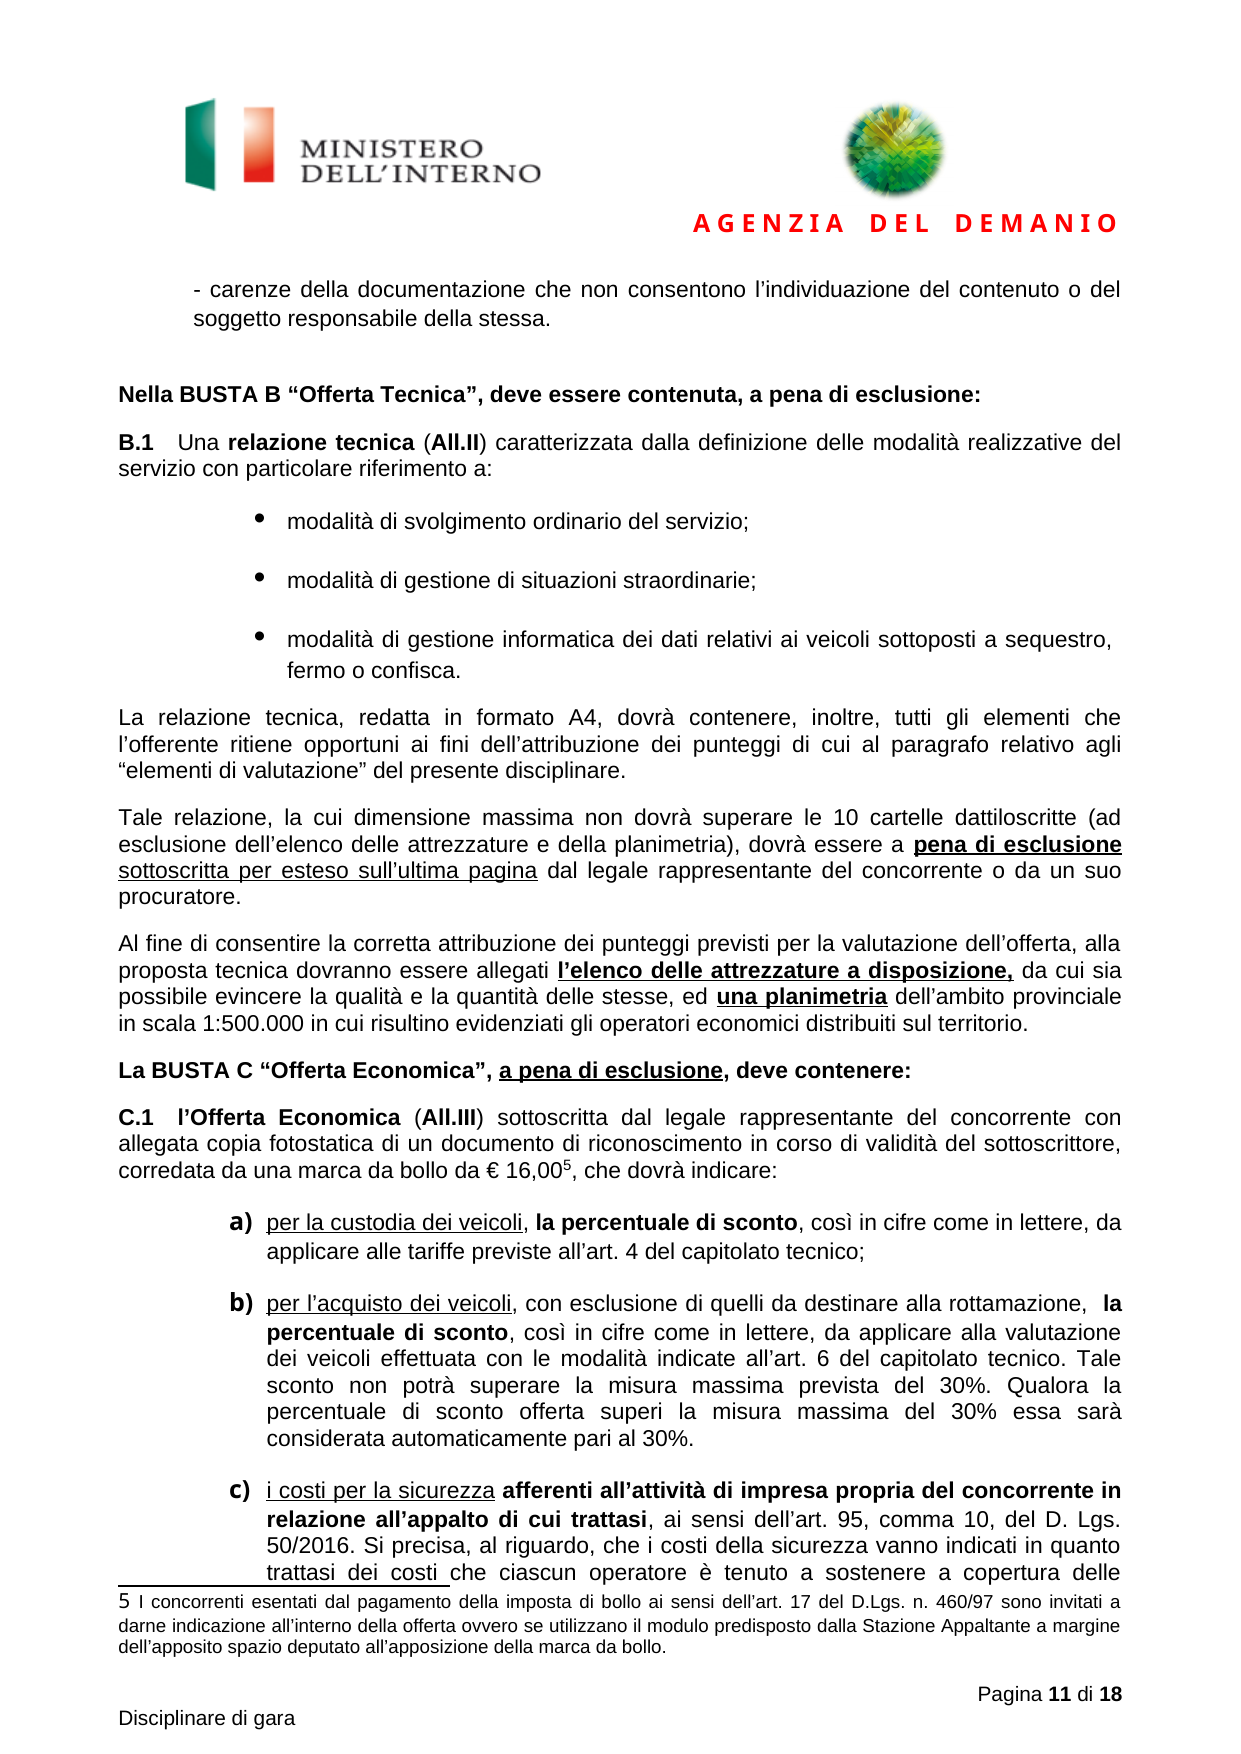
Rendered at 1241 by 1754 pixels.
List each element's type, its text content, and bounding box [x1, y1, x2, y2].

list modalità di gestione informatica dei dati relativi ai veicoli sottoposti a sequestro, fermo o confisca. [249, 619, 1113, 683]
text Nella BUSTA B “Offerta Tecnica”, deve essere contenuta, a pena di esclusione: [118, 381, 1113, 408]
text C.1 l’Offerta Economica (All.III) sottoscritta dal legale rappresentante del concorrente con allegata copia fotostatica di un documento di riconoscimento in corso di validità del sottoscrittore, corredata da una marca da bollo da € 16,00, che dovrà indicare: [118, 1104, 1122, 1183]
text Al fine di consentire la corretta attribuzione dei punteggi previsti per la valutazione dell’offerta, alla proposta tecnica dovranno essere allegati l’elenco delle attrezzature a disposizione, da cui sia possibile evincere la qualità e la quantità delle stesse, ed una planimetria dell’ambito provinciale in scala 1:500.000 in cui risultino evidenziati gli operatori economici distribuiti sul territorio. [118, 930, 1122, 1036]
text Tale relazione, la cui dimensione massima non dovrà superare le 10 cartelle dattiloscritte (ad esclusione dell’elenco delle attrezzature e della planimetria), dovrà essere a pena di esclusione sottoscritta per esteso sull’ultima pagina dal legale rappresentante del concorrente o da un suo procuratore. [118, 804, 1122, 909]
list modalità di svolgimento ordinario del servizio; [249, 502, 1113, 540]
list per l’acquisto dei veicoli, con esclusione di quelli da destinare alla rottamazione, la percentuale di sconto, così in cifre come in lettere, da applicare alla valutazione dei veicoli effettuata con le modalità indicate all’art. 6 del capitolato tecnico. Tale sconto non potrà superare la misura massima prevista del 30%. Qualora la percentuale di sconto offerta superi la misura massima del 30% essa sarà considerata automaticamente pari al 30%. [229, 1285, 1122, 1451]
list i costi per la sicurezza afferenti all’attività di impresa propria del concorrente in relazione all’appalto di cui trattasi, ai sensi dell’art. 95, comma 10, del D. Lgs. 50/2016. Si precisa, al riguardo, che i costi della sicurezza vanno indicati in quanto trattasi dei costi che ciascun operatore è tenuto a sostenere a copertura delle [229, 1472, 1122, 1585]
text I concorrenti esentati dal pagamento della imposta di bollo ai sensi dell’art. 17 del D.Lgs. n. 460/97 sono invitati a darne indicazione all’interno della offerta ovvero se utilizzano il modulo predisposto dalla Stazione Appaltante a margine dell’apposito spazio deputato all’apposizione della marca da bollo. [118, 1586, 1122, 1658]
text B.1 Una relazione tecnica (All.II) caratterizzata dalla definizione delle modalità realizzative del servizio con particolare riferimento a: [118, 428, 1122, 481]
text - carenze della documentazione che non consentono l’individuazione del contenuto o del soggetto responsabile della stessa. [193, 274, 1122, 332]
text La relazione tecnica, redatta in formato A4, dovrà contenere, inoltre, tutti gli elementi che l’offerente ritiene opportuni ai fini dell’attribuzione dei punteggi di cui al paragrafo relativo agli “elementi di valutazione” del presente disciplinare. [118, 704, 1122, 783]
text La BUSTA C “Offerta Economica”, a pena di esclusione, deve contenere: [118, 1057, 1113, 1083]
list per la custodia dei veicoli, la percentuale di sconto, così in cifre come in lettere, da applicare alle tariffe previste all’art. 4 del capitolato tecnico; [229, 1204, 1122, 1264]
list modalità di gestione di situazioni straordinarie; [249, 561, 1113, 598]
